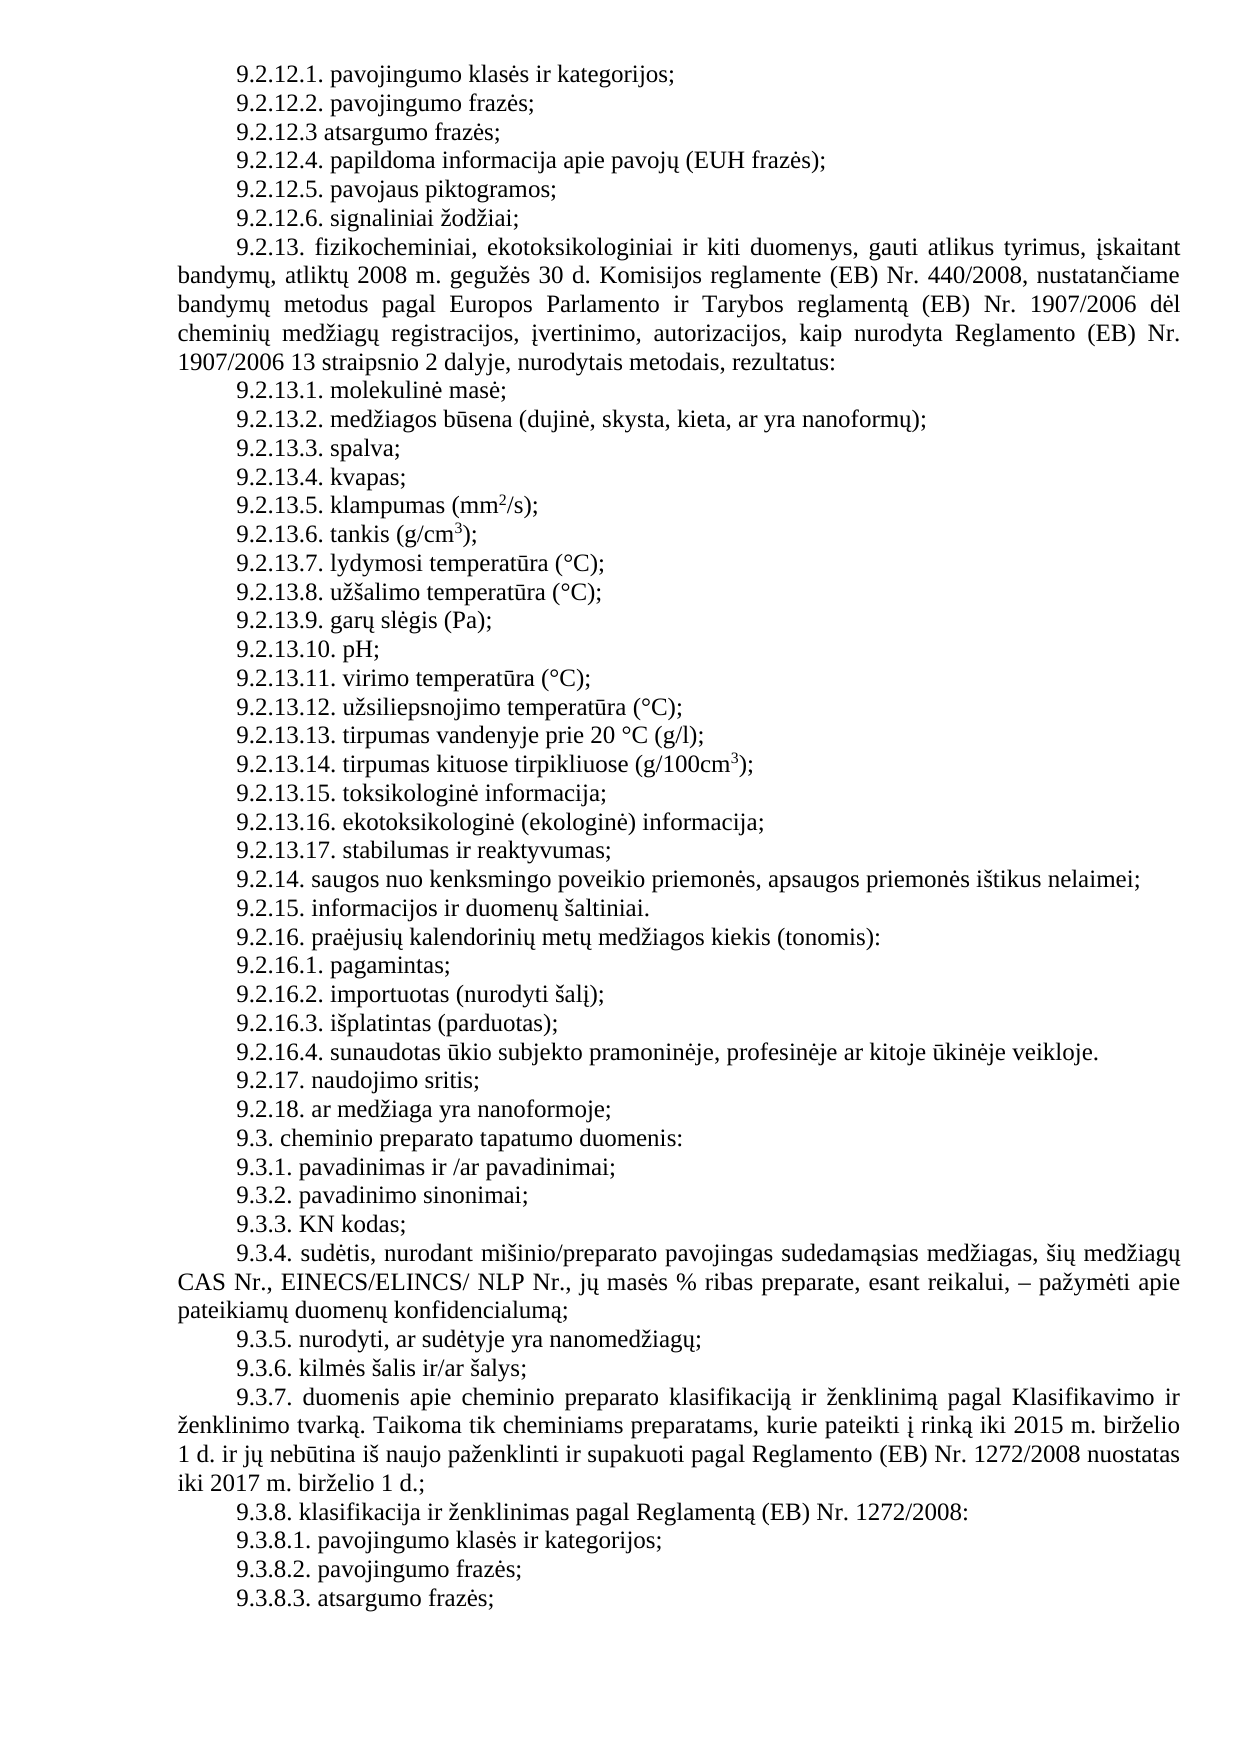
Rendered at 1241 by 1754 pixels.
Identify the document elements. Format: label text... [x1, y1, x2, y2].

text 9.2.14. saugos nuo kenksmingo poveikio priemonės, apsaugos priemonės ištikus nelaimei; [177, 864, 1181, 893]
text 9.2.13.9. garų slėgis (Pa); [177, 605, 1181, 634]
text 9.3.1. pavadinimas ir /ar pavadinimai; [177, 1152, 1181, 1180]
text 9.2.12.6. signaliniai žodžiai; [177, 203, 1181, 232]
text 9.2.13.10. pH; [177, 634, 1181, 663]
text 9.3.3. KN kodas; [177, 1209, 1181, 1238]
text 9.3. cheminio preparato tapatumo duomenis: [177, 1123, 1181, 1152]
text 9.2.13.6. tankis (g/cm3); [177, 519, 1181, 548]
text 9.2.13.16. ekotoksikologinė (ekologinė) informacija; [177, 807, 1181, 835]
text 9.2.16.2. importuotas (nurodyti šalį); [177, 979, 1181, 1008]
text 9.2.13.4. kvapas; [177, 462, 1181, 490]
text 9.2.16.4. sunaudotas ūkio subjekto pramoninėje, profesinėje ar kitoje ūkinėje veikloje. [177, 1037, 1181, 1065]
text 9.2.13.2. medžiagos būsena (dujinė, skysta, kieta, ar yra nanoformų); [177, 404, 1181, 433]
text 9.2.12.3 atsargumo frazės; [177, 117, 1181, 145]
text 9.2.13. fizikocheminiai, ekotoksikologiniai ir kiti duomenys, gauti atlikus tyrimus, įskaitant bandymų, atliktų 2008 m. gegužės 30 d. Komisijos reglamente (EB) Nr. 440/2008, nustatančiame bandymų metodus pagal Europos Parlamento ir Tarybos reglamentą (EB) Nr. 1907/2006 dėl cheminių medžiagų registracijos, įvertinimo, autorizacijos, kaip nurodyta Reglamento (EB) Nr. 1907/2006 13 straipsnio 2 dalyje, nurodytais metodais, rezultatus: [177, 232, 1181, 375]
text 9.2.16.1. pagamintas; [177, 950, 1181, 979]
text 9.3.8.1. pavojingumo klasės ir kategorijos; [177, 1525, 1181, 1554]
text 9.3.4. sudėtis, nurodant mišinio/preparato pavojingas sudedamąsias medžiagas, šių medžiagų CAS Nr., EINECS/ELINCS/ NLP Nr., jų masės % ribas preparate, esant reikalui, – pažymėti apie pateikiamų duomenų konfidencialumą; [177, 1238, 1181, 1324]
text 9.3.6. kilmės šalis ir/ar šalys; [177, 1353, 1181, 1382]
text 9.2.13.1. molekulinė masė; [177, 375, 1181, 404]
text 9.2.13.8. užšalimo temperatūra (°C); [177, 577, 1181, 605]
text 9.2.13.17. stabilumas ir reaktyvumas; [177, 835, 1181, 864]
text 9.2.13.7. lydymosi temperatūra (°C); [177, 548, 1181, 577]
text 9.2.13.3. spalva; [177, 433, 1181, 462]
text 9.3.5. nurodyti, ar sudėtyje yra nanomedžiagų; [177, 1324, 1181, 1353]
text 9.2.12.4. papildoma informacija apie pavojų (EUH frazės); [177, 145, 1181, 174]
text 9.3.8.2. pavojingumo frazės; [177, 1554, 1181, 1583]
text 9.2.16.3. išplatintas (parduotas); [177, 1008, 1181, 1037]
text 9.2.13.11. virimo temperatūra (°C); [177, 663, 1181, 692]
text 9.2.12.5. pavojaus piktogramos; [177, 174, 1181, 203]
text 9.2.13.5. klampumas (mm2/s); [177, 490, 1181, 519]
text 9.2.18. ar medžiaga yra nanoformoje; [177, 1094, 1181, 1123]
text 9.3.8.3. atsargumo frazės; [177, 1583, 1181, 1612]
text 9.2.13.12. užsiliepsnojimo temperatūra (°C); [177, 692, 1181, 720]
text 9.2.12.2. pavojingumo frazės; [177, 88, 1181, 117]
text 9.2.13.14. tirpumas kituose tirpikliuose (g/100cm3); [177, 749, 1181, 778]
text 9.2.17. naudojimo sritis; [177, 1065, 1181, 1094]
text 9.2.16. praėjusių kalendorinių metų medžiagos kiekis (tonomis): [177, 922, 1181, 950]
text 9.3.7. duomenis apie cheminio preparato klasifikaciją ir ženklinimą pagal Klasifikavimo ir ženklinimo tvarką. Taikoma tik cheminiams preparatams, kurie pateikti į rinką iki 2015 m. birželio 1 d. ir jų nebūtina iš naujo paženklinti ir supakuoti pagal Reglamento (EB) Nr. 1272/2008 nuostatas iki 2017 m. birželio 1 d.; [177, 1382, 1181, 1497]
text 9.3.2. pavadinimo sinonimai; [177, 1180, 1181, 1209]
text 9.2.15. informacijos ir duomenų šaltiniai. [177, 893, 1181, 922]
text 9.3.8. klasifikacija ir ženklinimas pagal Reglamentą (EB) Nr. 1272/2008: [177, 1497, 1181, 1525]
text 9.2.12.1. pavojingumo klasės ir kategorijos; [177, 59, 1181, 88]
text 9.2.13.15. toksikologinė informacija; [177, 778, 1181, 807]
text 9.2.13.13. tirpumas vandenyje prie 20 °C (g/l); [177, 720, 1181, 749]
